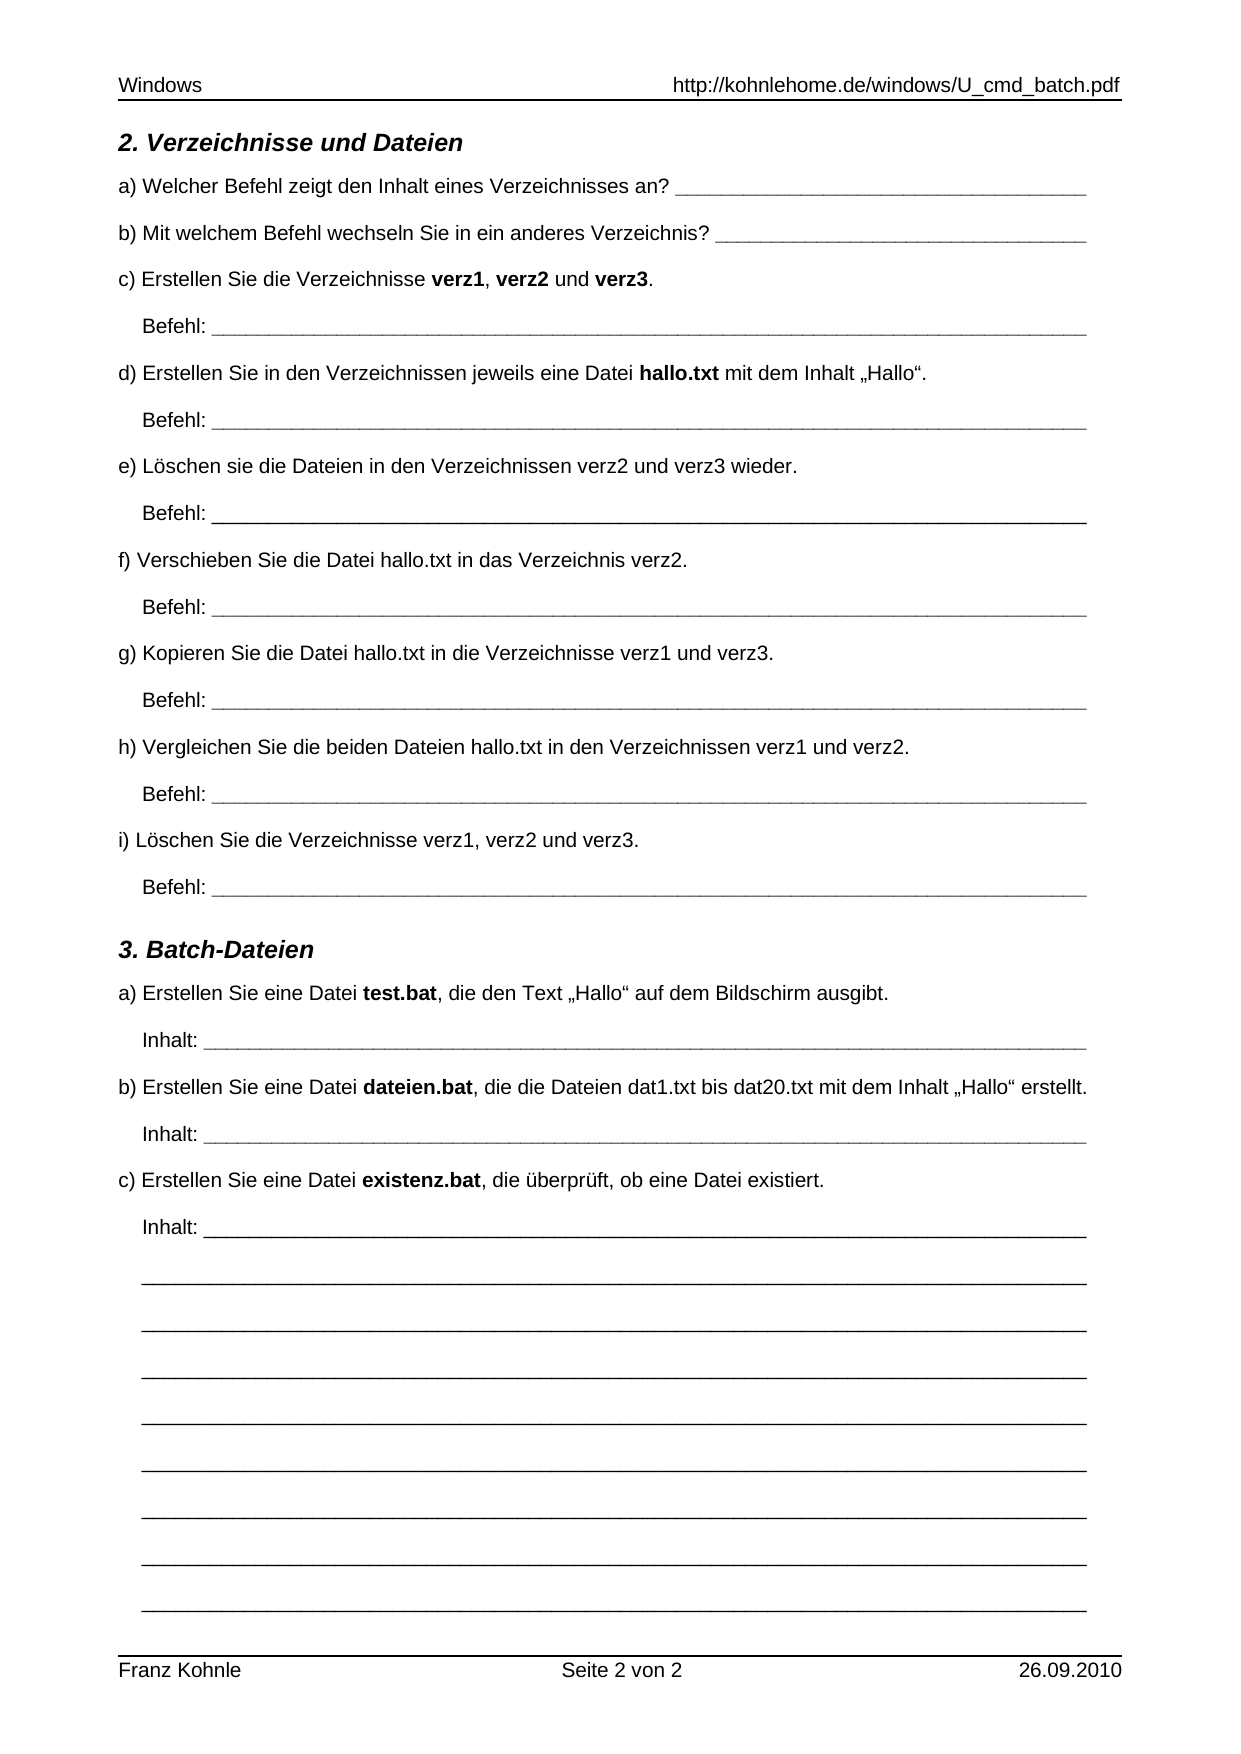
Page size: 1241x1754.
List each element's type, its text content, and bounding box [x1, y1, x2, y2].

text Befehl: [142, 315, 1122, 338]
text i) Löschen Sie die Verzeichnisse verz1, verz2 und verz3. [118, 829, 1122, 852]
text b) Erstellen Sie eine Datei dateien.bat, die die Dateien dat1.txt bis dat20.txt mit dem Inhalt „Hallo“ erstellt. [118, 1076, 1122, 1099]
subtitle 3. Batch-Dateien [118, 936, 1122, 964]
text c) Erstellen Sie eine Datei existenz.bat, die überprüft, ob eine Datei existiert. [118, 1169, 1122, 1192]
text e) Löschen sie die Dateien in den Verzeichnissen verz2 und verz3 wieder. [118, 455, 1122, 478]
text d) Erstellen Sie in den Verzeichnissen jeweils eine Datei hallo.txt mit dem Inhalt „Hallo“. [118, 361, 1122, 385]
text Befehl: [142, 782, 1122, 806]
text b) Mit welchem Befehl wechseln Sie in ein anderes Verzeichnis? [118, 221, 1122, 244]
text Befehl: [142, 408, 1122, 431]
text f) Verschieben Sie die Datei hallo.txt in das Verzeichnis verz2. [118, 548, 1122, 572]
text Befehl: [142, 876, 1122, 899]
text Befehl: [142, 689, 1122, 712]
subtitle 2. Verzeichnisse und Dateien [118, 128, 1122, 156]
text a) Welcher Befehl zeigt den Inhalt eines Verzeichnisses an? [118, 174, 1122, 198]
text h) Vergleichen Sie die beiden Dateien hallo.txt in den Verzeichnissen verz1 und verz2. [118, 736, 1122, 759]
text c) Erstellen Sie die Verzeichnisse verz1, verz2 und verz3. [118, 268, 1122, 291]
text Befehl: [142, 595, 1122, 618]
text a) Erstellen Sie eine Datei test.bat, die den Text „Hallo“ auf dem Bildschirm ausgibt. [118, 982, 1122, 1005]
text Befehl: [142, 502, 1122, 525]
text g) Kopieren Sie die Datei hallo.txt in die Verzeichnisse verz1 und verz3. [118, 642, 1122, 665]
text Inhalt: [142, 1029, 1122, 1052]
text Inhalt: [142, 1122, 1122, 1146]
text Inhalt: [142, 1216, 1122, 1239]
